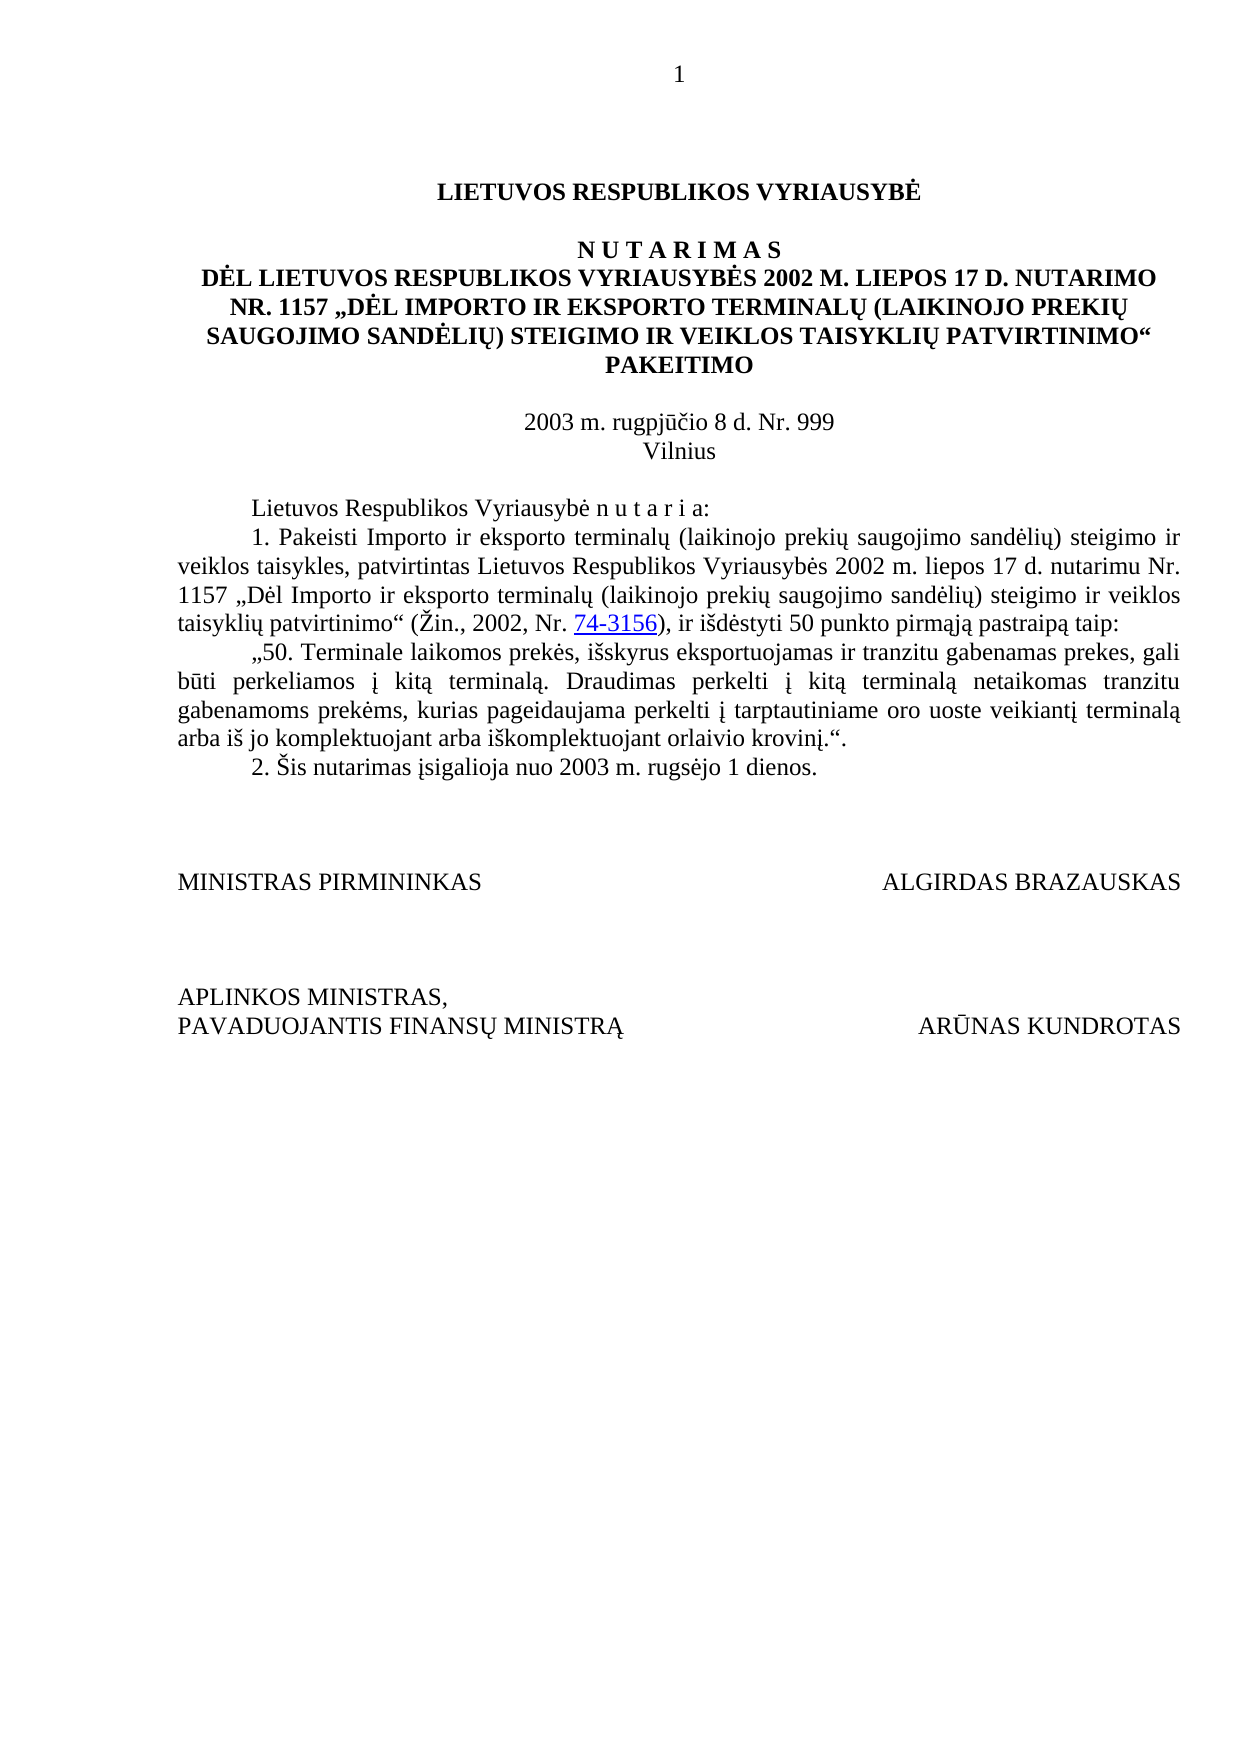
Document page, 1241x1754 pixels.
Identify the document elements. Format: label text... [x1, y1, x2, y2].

text MINISTRAS PIRMININKAS ALGIRDAS BRAZAUSKAS [177, 867, 1181, 896]
text DĖL LIETUVOS RESPUBLIKOS VYRIAUSYBĖS 2002 M. LIEPOS 17 D. NUTARIMO NR. 1157 „DĖL IMPORTO IR EKSPORTO TERMINALŲ (LAIKINOJO PREKIŲ SAUGOJIMO SANDĖLIŲ) STEIGIMO IR VEIKLOS TAISYKLIŲ PATVIRTINIMO“ PAKEITIMO [177, 263, 1181, 378]
text N U T A R I M A S [177, 235, 1181, 263]
text „50. Terminale laikomos prekės, išskyrus eksportuojamas ir tranzitu gabenamas prekes, gali būti perkeliamos į kitą terminalą. Draudimas perkelti į kitą terminalą netaikomas tranzitu gabenamoms prekėms, kurias pageidaujama perkelti į tarptautiniame oro uoste veikiantį terminalą arba iš jo komplektuojant arba iškomplektuojant orlaivio krovinį.“. [177, 637, 1181, 752]
text Vilnius [177, 436, 1181, 465]
text 2. Šis nutarimas įsigalioja nuo 2003 m. rugsėjo 1 dienos. [177, 752, 1181, 781]
text LIETUVOS RESPUBLIKOS VYRIAUSYBĖ [177, 177, 1181, 206]
text Lietuvos Respublikos Vyriausybė nutaria: [177, 493, 1181, 522]
text 2003 m. rugpjūčio 8 d. Nr. 999 [177, 407, 1181, 436]
text 1. Pakeisti Importo ir eksporto terminalų (laikinojo prekių saugojimo sandėlių) steigimo ir veiklos taisykles, patvirtintas Lietuvos Respublikos Vyriausybės 2002 m. liepos 17 d. nutarimu Nr. 1157 „Dėl Importo ir eksporto terminalų (laikinojo prekių saugojimo sandėlių) steigimo ir veiklos taisyklių patvirtinimo“ (Žin., 2002, Nr. 74-3156), ir išdėstyti 50 punkto pirmąją pastraipą taip: [177, 522, 1181, 637]
text PAVADUOJANTIS FINANSŲ MINISTRĄ ARŪNAS KUNDROTAS [177, 1011, 1181, 1040]
text APLINKOS MINISTRAS, [177, 982, 1181, 1011]
